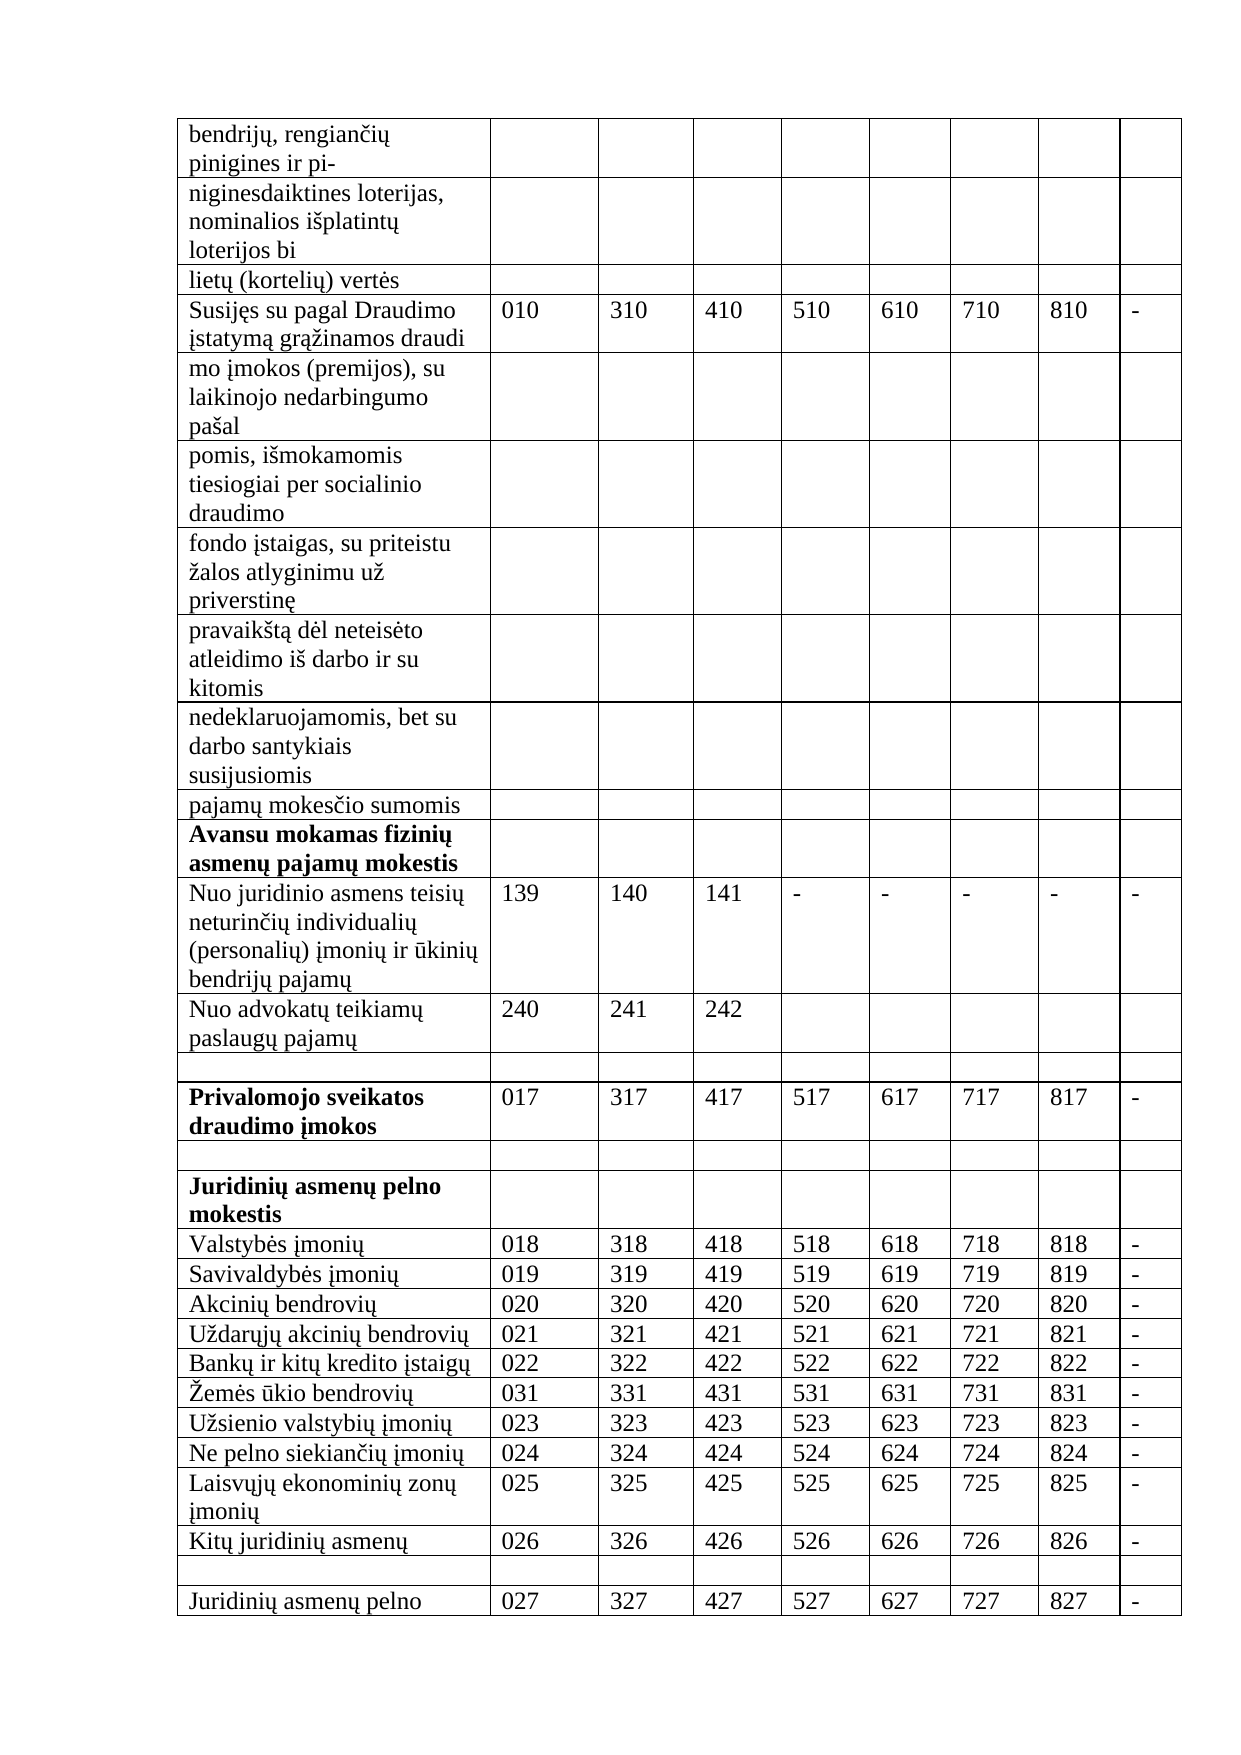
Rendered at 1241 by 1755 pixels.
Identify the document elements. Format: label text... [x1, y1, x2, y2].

table_cell Juridinių asmenų pelno mokestis [178, 1171, 490, 1228]
table_cell [1121, 265, 1181, 294]
table_cell [694, 1053, 781, 1081]
table_cell [599, 441, 693, 527]
table_cell [1039, 528, 1119, 614]
table_cell [870, 1141, 950, 1170]
table_cell 419 [694, 1259, 781, 1288]
table_cell 710 [951, 295, 1038, 352]
table_cell 717 [951, 1083, 1038, 1140]
table_cell [694, 528, 781, 614]
table_cell [599, 353, 693, 439]
table_cell 423 [694, 1408, 781, 1437]
table_cell 421 [694, 1319, 781, 1347]
table_cell [599, 119, 693, 177]
table_cell [951, 1556, 1038, 1585]
table_cell [491, 703, 598, 789]
table_cell - [1039, 878, 1119, 993]
table_cell [951, 528, 1038, 614]
table_cell pravaikštą dėl neteisėto atleidimo iš darbo ir su kitomis [178, 615, 490, 701]
table_cell [178, 1053, 490, 1081]
table_cell 724 [951, 1438, 1038, 1467]
table_cell [951, 820, 1038, 877]
table_cell 827 [1039, 1586, 1119, 1614]
table_cell 322 [599, 1349, 693, 1377]
table_cell 242 [694, 994, 781, 1052]
table_cell [870, 1053, 950, 1081]
table_cell [1121, 1053, 1181, 1081]
table_cell [491, 1053, 598, 1081]
table_cell [491, 119, 598, 177]
table_cell [782, 1141, 869, 1170]
table_cell [599, 615, 693, 701]
table_cell [1121, 119, 1181, 177]
table_cell - [1121, 1319, 1181, 1347]
table_cell [1039, 703, 1119, 789]
table_cell [694, 1141, 781, 1170]
table_cell [782, 528, 869, 614]
table_cell 723 [951, 1408, 1038, 1437]
table_cell [951, 178, 1038, 264]
table_cell [1039, 615, 1119, 701]
table_cell 010 [491, 295, 598, 352]
table_cell [1121, 615, 1181, 701]
table_cell [1121, 790, 1181, 818]
table_cell 821 [1039, 1319, 1119, 1347]
table_cell [178, 1556, 490, 1585]
table_cell 823 [1039, 1408, 1119, 1437]
table_cell [1121, 528, 1181, 614]
table_cell 422 [694, 1349, 781, 1377]
table_cell 719 [951, 1259, 1038, 1288]
table_cell pomis, išmokamomis tiesiogiai per socialinio draudimo [178, 441, 490, 527]
table_cell [870, 615, 950, 701]
table_cell 523 [782, 1408, 869, 1437]
table_cell [870, 119, 950, 177]
table_cell [782, 353, 869, 439]
table_cell [1121, 820, 1181, 877]
table_cell [951, 1171, 1038, 1228]
table_cell [782, 820, 869, 877]
table_cell 822 [1039, 1349, 1119, 1377]
table_cell - [1121, 878, 1181, 993]
table_cell [694, 178, 781, 264]
table_cell 519 [782, 1259, 869, 1288]
table_cell 825 [1039, 1468, 1119, 1525]
table_cell 819 [1039, 1259, 1119, 1288]
table_cell [178, 1141, 490, 1170]
table_cell 417 [694, 1083, 781, 1140]
table_cell Juridinių asmenų pelno [178, 1586, 490, 1614]
table_cell 326 [599, 1526, 693, 1555]
table_cell [491, 820, 598, 877]
table_cell [951, 1141, 1038, 1170]
table_cell [694, 119, 781, 177]
table_cell 025 [491, 1468, 598, 1525]
table_cell 320 [599, 1289, 693, 1318]
table_cell [1121, 994, 1181, 1052]
table_cell [599, 265, 693, 294]
table_cell Laisvųjų ekonominių zonų įmonių [178, 1468, 490, 1525]
table_cell pajamų mokesčio sumomis [178, 790, 490, 818]
table_cell Avansu mokamas fizinių asmenų pajamų mokestis [178, 820, 490, 877]
table_cell - [1121, 1408, 1181, 1437]
table_cell [870, 178, 950, 264]
table_cell [491, 615, 598, 701]
table_cell [1121, 441, 1181, 527]
table_cell [1039, 265, 1119, 294]
table_cell [1039, 994, 1119, 1052]
table_cell Valstybės įmonių [178, 1229, 490, 1258]
table_cell 139 [491, 878, 598, 993]
table_cell 818 [1039, 1229, 1119, 1258]
table_cell [782, 703, 869, 789]
table_cell 831 [1039, 1378, 1119, 1407]
table_cell [1039, 353, 1119, 439]
table_cell [870, 820, 950, 877]
table_cell 520 [782, 1289, 869, 1318]
table_cell [491, 441, 598, 527]
table_cell 410 [694, 295, 781, 352]
table_cell [951, 703, 1038, 789]
table_cell [782, 441, 869, 527]
table_cell 021 [491, 1319, 598, 1347]
table_cell [782, 615, 869, 701]
table_cell [782, 994, 869, 1052]
table_cell 617 [870, 1083, 950, 1140]
table_cell 321 [599, 1319, 693, 1347]
table_cell [870, 265, 950, 294]
table_cell [951, 353, 1038, 439]
table_cell [951, 994, 1038, 1052]
table_cell Nuo advokatų teikiamų paslaugų pajamų [178, 994, 490, 1052]
table_cell 826 [1039, 1526, 1119, 1555]
table_cell 718 [951, 1229, 1038, 1258]
table_cell - [1121, 1438, 1181, 1467]
table_cell 517 [782, 1083, 869, 1140]
table_cell 427 [694, 1586, 781, 1614]
table_cell - [1121, 1083, 1181, 1140]
table_cell Nuo juridinio asmens teisių neturinčių individualių (personalių) įmonių ir ūkinių bendrijų pajamų [178, 878, 490, 993]
table_cell 631 [870, 1378, 950, 1407]
table_cell 620 [870, 1289, 950, 1318]
table_cell Savivaldybės įmonių [178, 1259, 490, 1288]
table_cell 310 [599, 295, 693, 352]
table_cell [1039, 1053, 1119, 1081]
table_cell - [1121, 1229, 1181, 1258]
table_cell 817 [1039, 1083, 1119, 1140]
table_cell Žemės ūkio bendrovių [178, 1378, 490, 1407]
table_cell bendrijų, rengiančių pinigines ir pi- [178, 119, 490, 177]
table_cell 023 [491, 1408, 598, 1437]
table_cell [599, 528, 693, 614]
table_cell [1039, 1141, 1119, 1170]
table_cell - [782, 878, 869, 993]
table_cell [782, 1053, 869, 1081]
table_cell [870, 790, 950, 818]
table_cell [1121, 178, 1181, 264]
table_cell 319 [599, 1259, 693, 1288]
table_cell 024 [491, 1438, 598, 1467]
table_cell [694, 1556, 781, 1585]
table_cell [782, 1171, 869, 1228]
table_cell - [1121, 1349, 1181, 1377]
table_cell - [870, 878, 950, 993]
table_cell [694, 790, 781, 818]
table_cell [782, 119, 869, 177]
table_cell [1121, 1556, 1181, 1585]
table_cell [870, 703, 950, 789]
table_cell 623 [870, 1408, 950, 1437]
table_cell [599, 820, 693, 877]
table_cell Uždarųjų akcinių bendrovių [178, 1319, 490, 1347]
table_cell Kitų juridinių asmenų [178, 1526, 490, 1555]
table_cell [870, 353, 950, 439]
table_cell [951, 790, 1038, 818]
table_cell [694, 265, 781, 294]
table_cell [1121, 353, 1181, 439]
table_cell fondo įstaigas, su priteistu žalos atlyginimu už priverstinę [178, 528, 490, 614]
table_cell Privalomojo sveikatos draudimo įmokos [178, 1083, 490, 1140]
table_cell 624 [870, 1438, 950, 1467]
table_cell 626 [870, 1526, 950, 1555]
table_cell [870, 1171, 950, 1228]
table_cell [694, 703, 781, 789]
table_cell [599, 178, 693, 264]
table_cell [870, 528, 950, 614]
table_cell 323 [599, 1408, 693, 1437]
table_cell 727 [951, 1586, 1038, 1614]
table_cell 331 [599, 1378, 693, 1407]
table_cell 531 [782, 1378, 869, 1407]
table_cell 622 [870, 1349, 950, 1377]
table_cell 425 [694, 1468, 781, 1525]
table_cell 241 [599, 994, 693, 1052]
table_cell [951, 1053, 1038, 1081]
table_cell [491, 790, 598, 818]
table_cell - [1121, 295, 1181, 352]
table_cell [1039, 790, 1119, 818]
table_cell lietų (kortelių) vertės [178, 265, 490, 294]
table_cell niginesdaiktines loterijas, nominalios išplatintų loterijos bi [178, 178, 490, 264]
table_cell 140 [599, 878, 693, 993]
table_cell 325 [599, 1468, 693, 1525]
table_cell 725 [951, 1468, 1038, 1525]
table_cell 027 [491, 1586, 598, 1614]
table_cell [599, 1171, 693, 1228]
table_cell [1039, 178, 1119, 264]
table_cell [599, 790, 693, 818]
table_cell 510 [782, 295, 869, 352]
table_cell [491, 265, 598, 294]
table_cell [694, 1171, 781, 1228]
table_cell [1121, 1171, 1181, 1228]
table_cell Susijęs su pagal Draudimo įstatymą grąžinamos draudi [178, 295, 490, 352]
table_cell 810 [1039, 295, 1119, 352]
table_cell - [1121, 1289, 1181, 1318]
table_cell Akcinių bendrovių [178, 1289, 490, 1318]
table_cell [694, 441, 781, 527]
table_cell [951, 265, 1038, 294]
table_cell [1039, 1171, 1119, 1228]
table_cell 726 [951, 1526, 1038, 1555]
table_cell [1121, 1141, 1181, 1170]
table_cell 317 [599, 1083, 693, 1140]
table_cell 521 [782, 1319, 869, 1347]
table_cell 627 [870, 1586, 950, 1614]
table_cell [694, 353, 781, 439]
table_cell 318 [599, 1229, 693, 1258]
table_cell 824 [1039, 1438, 1119, 1467]
table_cell [870, 994, 950, 1052]
table_cell Bankų ir kitų kredito įstaigų [178, 1349, 490, 1377]
table_cell 031 [491, 1378, 598, 1407]
table_cell [599, 1053, 693, 1081]
table_cell [1039, 1556, 1119, 1585]
table_cell [782, 1556, 869, 1585]
table_cell [599, 1141, 693, 1170]
table_cell - [951, 878, 1038, 993]
table_cell [491, 353, 598, 439]
table_cell 426 [694, 1526, 781, 1555]
table_cell 619 [870, 1259, 950, 1288]
table_cell [782, 265, 869, 294]
table_cell 324 [599, 1438, 693, 1467]
table_cell [870, 1556, 950, 1585]
table_cell 524 [782, 1438, 869, 1467]
table_cell 526 [782, 1526, 869, 1555]
table_cell [694, 820, 781, 877]
table_cell 731 [951, 1378, 1038, 1407]
table_cell 525 [782, 1468, 869, 1525]
table_cell 720 [951, 1289, 1038, 1318]
table_cell 722 [951, 1349, 1038, 1377]
table_cell 141 [694, 878, 781, 993]
table_cell 610 [870, 295, 950, 352]
table_cell 020 [491, 1289, 598, 1318]
table_cell 618 [870, 1229, 950, 1258]
table_cell 327 [599, 1586, 693, 1614]
table_cell Užsienio valstybių įmonių [178, 1408, 490, 1437]
table_cell 527 [782, 1586, 869, 1614]
table_cell 621 [870, 1319, 950, 1347]
table_cell nedeklaruojamomis, bet su darbo santykiais susijusiomis [178, 703, 490, 789]
table_cell [1039, 441, 1119, 527]
table_cell [951, 441, 1038, 527]
table_cell mo įmokos (premijos), su laikinojo nedarbingumo pašal [178, 353, 490, 439]
table_cell [1121, 703, 1181, 789]
table_cell [951, 615, 1038, 701]
table_cell [491, 1141, 598, 1170]
table_cell [599, 1556, 693, 1585]
table_cell 026 [491, 1526, 598, 1555]
table_cell [694, 615, 781, 701]
table_cell 240 [491, 994, 598, 1052]
table_cell [870, 441, 950, 527]
table_cell 522 [782, 1349, 869, 1377]
table_cell 625 [870, 1468, 950, 1525]
table_cell 721 [951, 1319, 1038, 1347]
table_cell 017 [491, 1083, 598, 1140]
table_cell 420 [694, 1289, 781, 1318]
table_cell 019 [491, 1259, 598, 1288]
table_cell [782, 178, 869, 264]
table_cell 018 [491, 1229, 598, 1258]
table_cell 431 [694, 1378, 781, 1407]
table_cell [491, 178, 598, 264]
table_cell 820 [1039, 1289, 1119, 1318]
table_cell - [1121, 1526, 1181, 1555]
table_cell [491, 528, 598, 614]
table_cell [491, 1556, 598, 1585]
table_cell 418 [694, 1229, 781, 1258]
table_cell 518 [782, 1229, 869, 1258]
table_cell 022 [491, 1349, 598, 1377]
table_cell - [1121, 1468, 1181, 1525]
table_cell [782, 790, 869, 818]
table_cell [1039, 119, 1119, 177]
table_cell Ne pelno siekiančių įmonių [178, 1438, 490, 1467]
table_cell [599, 703, 693, 789]
table_cell [1039, 820, 1119, 877]
table_cell [951, 119, 1038, 177]
table_cell - [1121, 1586, 1181, 1614]
table_cell 424 [694, 1438, 781, 1467]
table_cell - [1121, 1259, 1181, 1288]
table_cell - [1121, 1378, 1181, 1407]
table_cell [491, 1171, 598, 1228]
